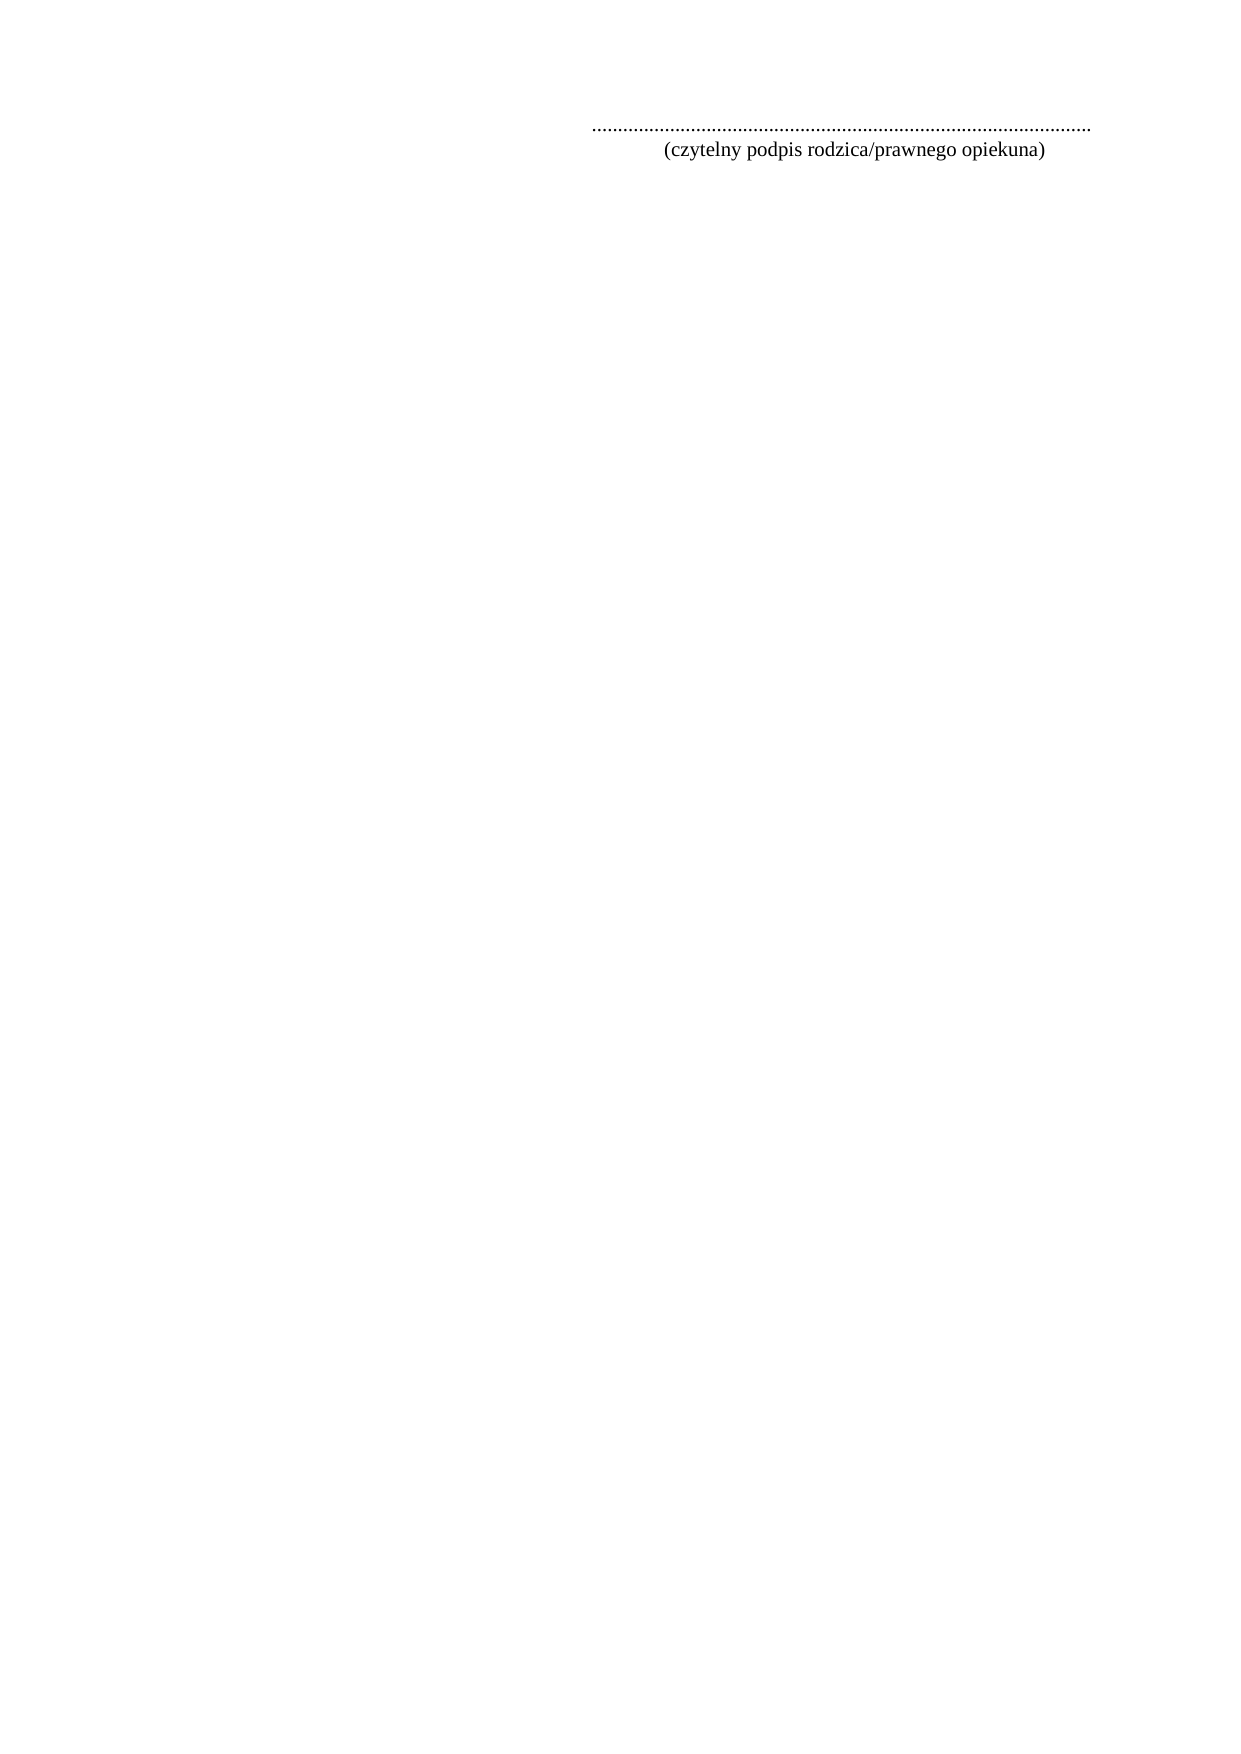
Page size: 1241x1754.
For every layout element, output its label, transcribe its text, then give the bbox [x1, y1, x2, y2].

text (czytelny podpis rodzica/prawnego opiekuna) [664, 136, 1093, 161]
text ................................................................................................ [516, 112, 1093, 136]
